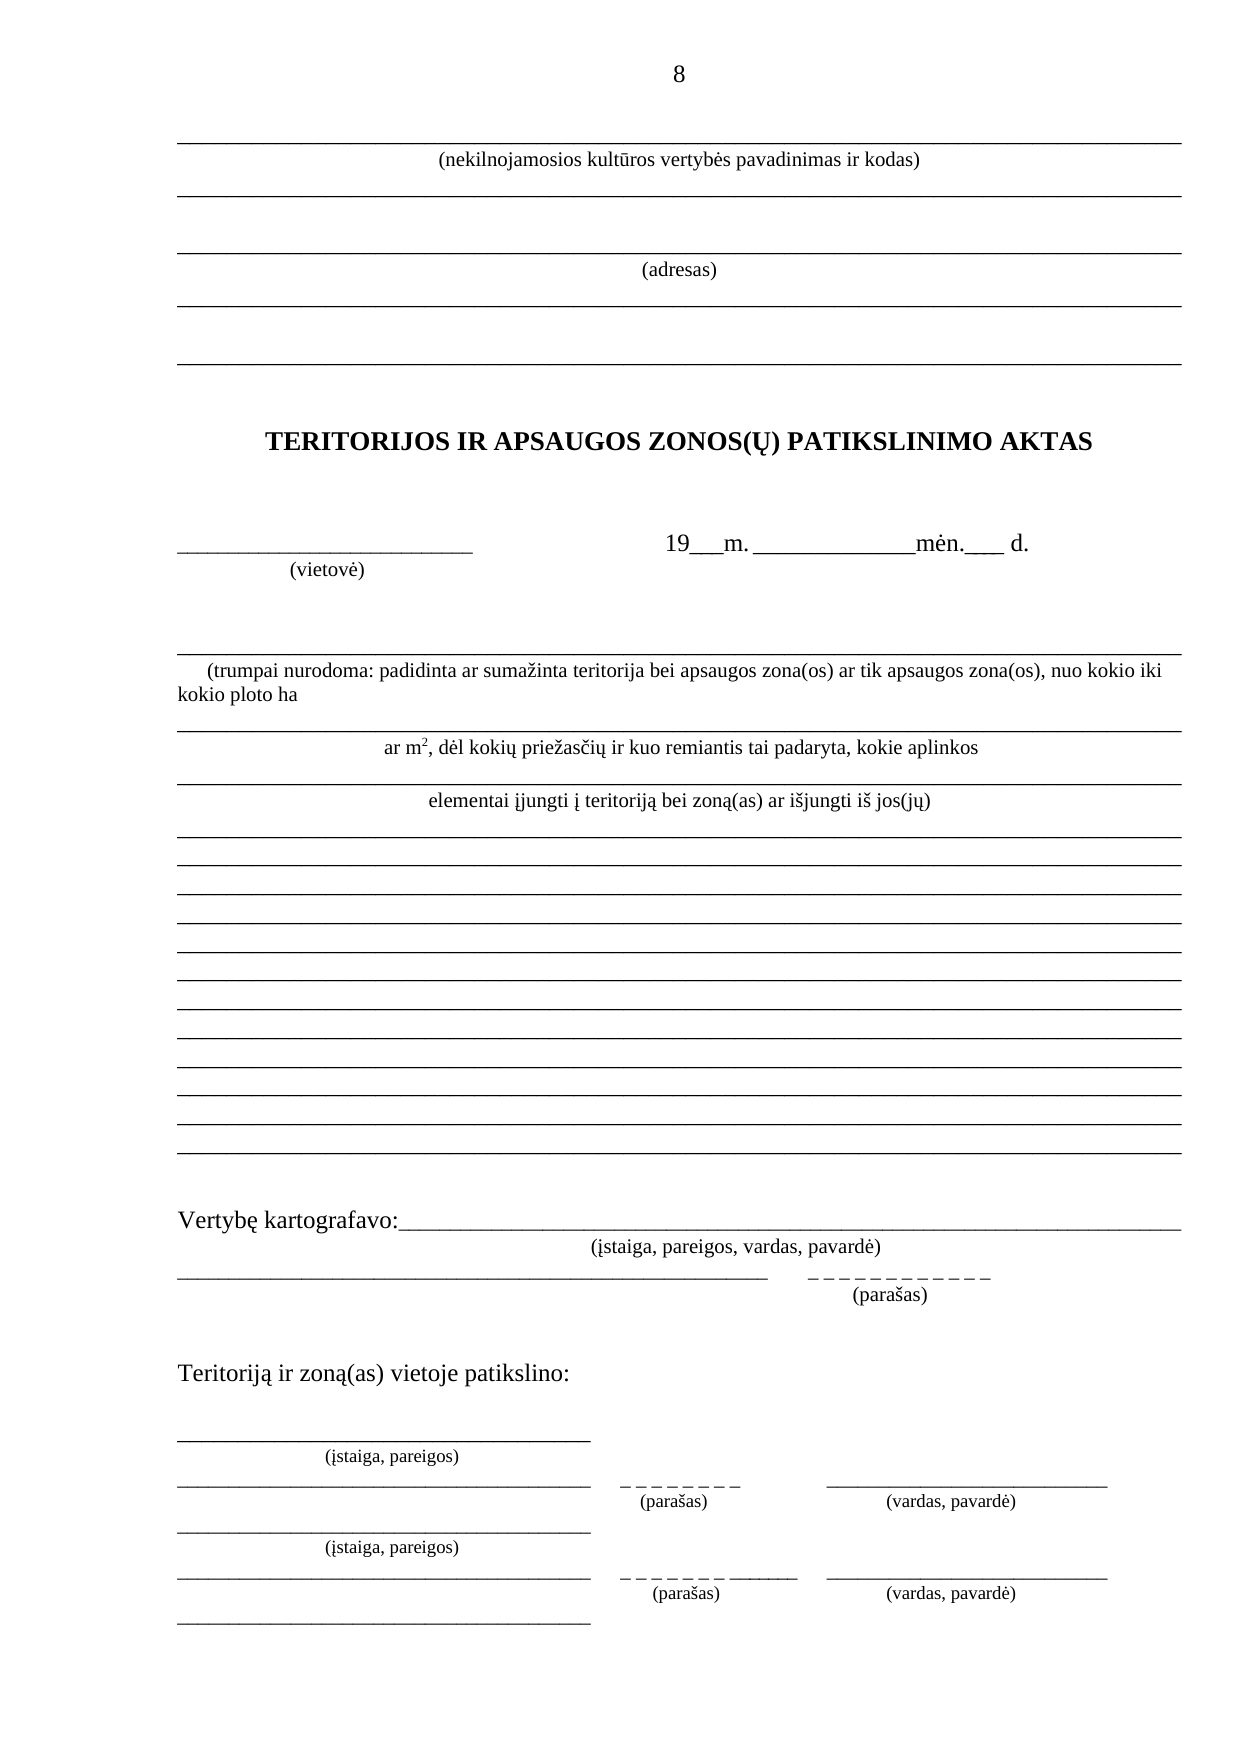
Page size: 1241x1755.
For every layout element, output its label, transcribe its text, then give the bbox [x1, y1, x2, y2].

text _ _ _ _ _ _ _ _ [177, 1466, 1181, 1490]
text (parašas) [177, 1282, 1181, 1306]
text TERITORIJOS IR APSAUGOS ZONOS(Ų) PATIKSLINIMO AKTAS [177, 425, 1181, 456]
text ar m2, dėl kokių priežasčių ir kuo remiantis tai padaryta, kokie aplinkos [177, 735, 1181, 759]
text Vertybę kartografavo: [177, 1205, 1181, 1234]
text (įstaiga, pareigos, vardas, pavardė) [177, 1234, 1181, 1258]
text (nekilnojamosios kultūros vertybės pavadinimas ir kodas) [177, 147, 1181, 171]
text (įstaiga, pareigos) [177, 1536, 1181, 1558]
text (adresas) [177, 257, 1181, 281]
text (vietovė) [177, 557, 1181, 581]
text 19 m. mėn. d. [177, 528, 1181, 557]
text _ _ _ _ _ _ _ _ [177, 1558, 1181, 1582]
text _ _ _ _ _ _ _ _ _ _ _ _ [177, 1258, 1181, 1282]
text (parašas) (vardas, pavardė) [177, 1582, 1181, 1603]
text elementai įjungti į teritoriją bei zoną(as) ar išjungti iš jos(jų) [177, 788, 1181, 812]
text (trumpai nurodoma: padidinta ar sumažinta teritorija bei apsaugos zona(os) ar tik apsaugos zona(os), nuo kokio iki kokio ploto ha [177, 658, 1181, 706]
text (įstaiga, pareigos) [177, 1445, 1181, 1466]
text Teritoriją ir zoną(as) vietoje patikslino: [177, 1358, 1181, 1387]
text (parašas) (vardas, pavardė) [177, 1490, 1181, 1512]
